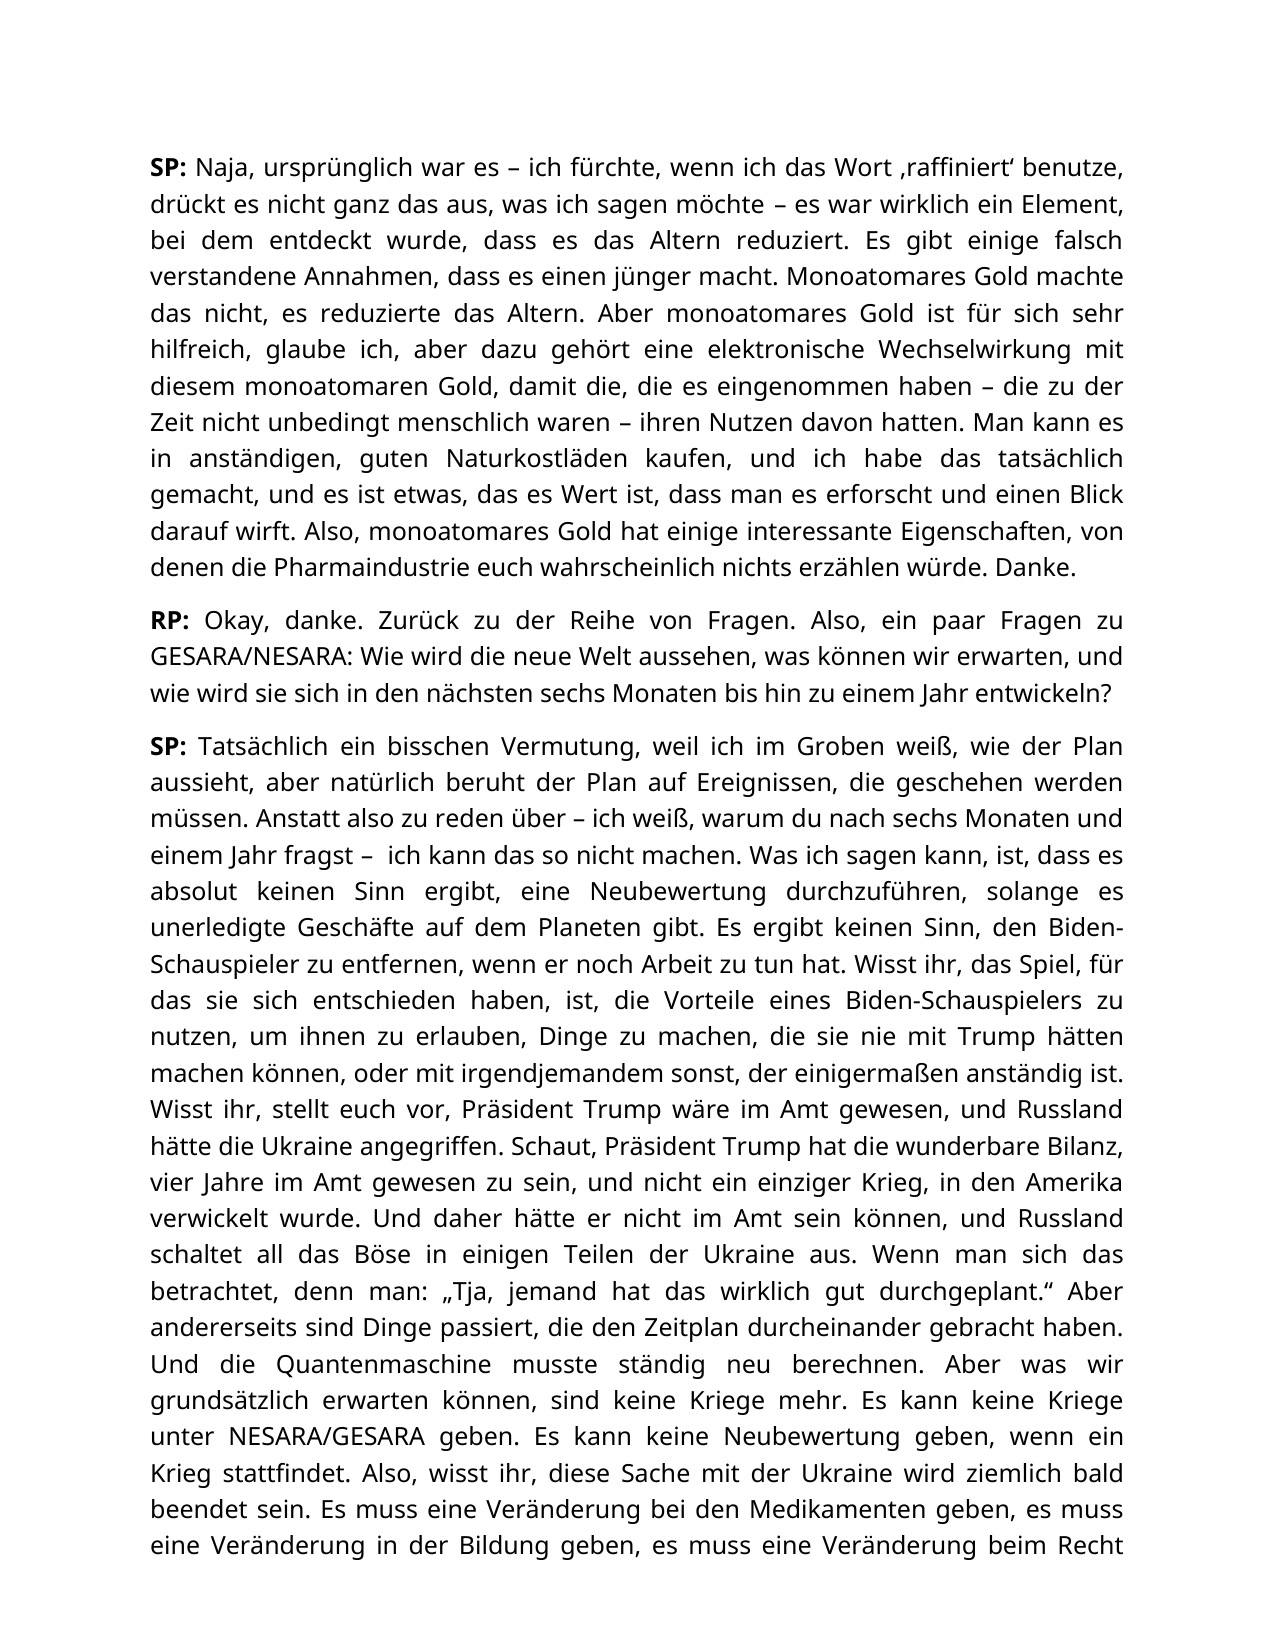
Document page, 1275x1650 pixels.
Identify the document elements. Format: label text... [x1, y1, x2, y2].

text RP: Okay, danke. Zurück zu der Reihe von Fragen. Also, ein paar Fragen zu GESARA/NESARA: Wie wird die neue Welt aussehen, was können wir erwarten, und wie wird sie sich in den nächsten sechs Monaten bis hin zu einem Jahr entwickeln? [150, 603, 1125, 709]
text SP: Tatsächlich ein bisschen Vermutung, weil ich im Groben weiß, wie der Plan aussieht, aber natürlich beruht der Plan auf Ereignissen, die geschehen werden müssen. Anstatt also zu reden über – ich weiß, warum du nach sechs Monaten und einem Jahr fragst – ich kann das so nicht machen. Was ich sagen kann, ist, dass es absolut keinen Sinn ergibt, eine Neubewertung durchzuführen, solange es unerledigte Geschäfte auf dem Planeten gibt. Es ergibt keinen Sinn, den Biden-Schauspieler zu entfernen, wenn er noch Arbeit zu tun hat. Wisst ihr, das Spiel, für das sie sich entschieden haben, ist, die Vorteile eines Biden-Schauspielers zu nutzen, um ihnen zu erlauben, Dinge zu machen, die sie nie mit Trump hätten machen können, oder mit irgendjemandem sonst, der einigermaßen anständig ist. Wisst ihr, stellt euch vor, Präsident Trump wäre im Amt gewesen, und Russland hätte die Ukraine angegriffen. Schaut, Präsident Trump hat die wunderbare Bilanz, vier Jahre im Amt gewesen zu sein, und nicht ein einziger Krieg, in den Amerika verwickelt wurde. Und daher hätte er nicht im Amt sein können, und Russland schaltet all das Böse in einigen Teilen der Ukraine aus. Wenn man sich das betrachtet, denn man: „Tja, jemand hat das wirklich gut durchgeplant.“ Aber andererseits sind Dinge passiert, die den Zeitplan durcheinander gebracht haben. Und die Quantenmaschine musste ständig neu berechnen. Aber was wir grundsätzlich erwarten können, sind keine Kriege mehr. Es kann keine Kriege unter NESARA/GESARA geben. Es kann keine Neubewertung geben, wenn ein Krieg stattfindet. Also, wisst ihr, diese Sache mit der Ukraine wird ziemlich bald beendet sein. Es muss eine Veränderung bei den Medikamenten geben, es muss eine Veränderung in der Bildung geben, es muss eine Veränderung beim Recht [150, 728, 1125, 1562]
text SP: Naja, ursprünglich war es – ich fürchte, wenn ich das Wort ‚raffiniert‘ benutze, drückt es nicht ganz das aus, was ich sagen möchte – es war wirklich ein Element, bei dem entdeckt wurde, dass es das Altern reduziert. Es gibt einige falsch verstandene Annahmen, dass es einen jünger macht. Monoatomares Gold machte das nicht, es reduzierte das Altern. Aber monoatomares Gold ist für sich sehr hilfreich, glaube ich, aber dazu gehört eine elektronische Wechselwirkung mit diesem monoatomaren Gold, damit die, die es eingenommen haben – die zu der Zeit nicht unbedingt menschlich waren – ihren Nutzen davon hatten. Man kann es in anständigen, guten Naturkostläden kaufen, und ich habe das tatsächlich gemacht, und es ist etwas, das es Wert ist, dass man es erforscht und einen Blick darauf wirft. Also, monoatomares Gold hat einige interessante Eigenschaften, von denen die Pharmaindustrie euch wahrscheinlich nichts erzählen würde. Danke. [150, 150, 1125, 584]
